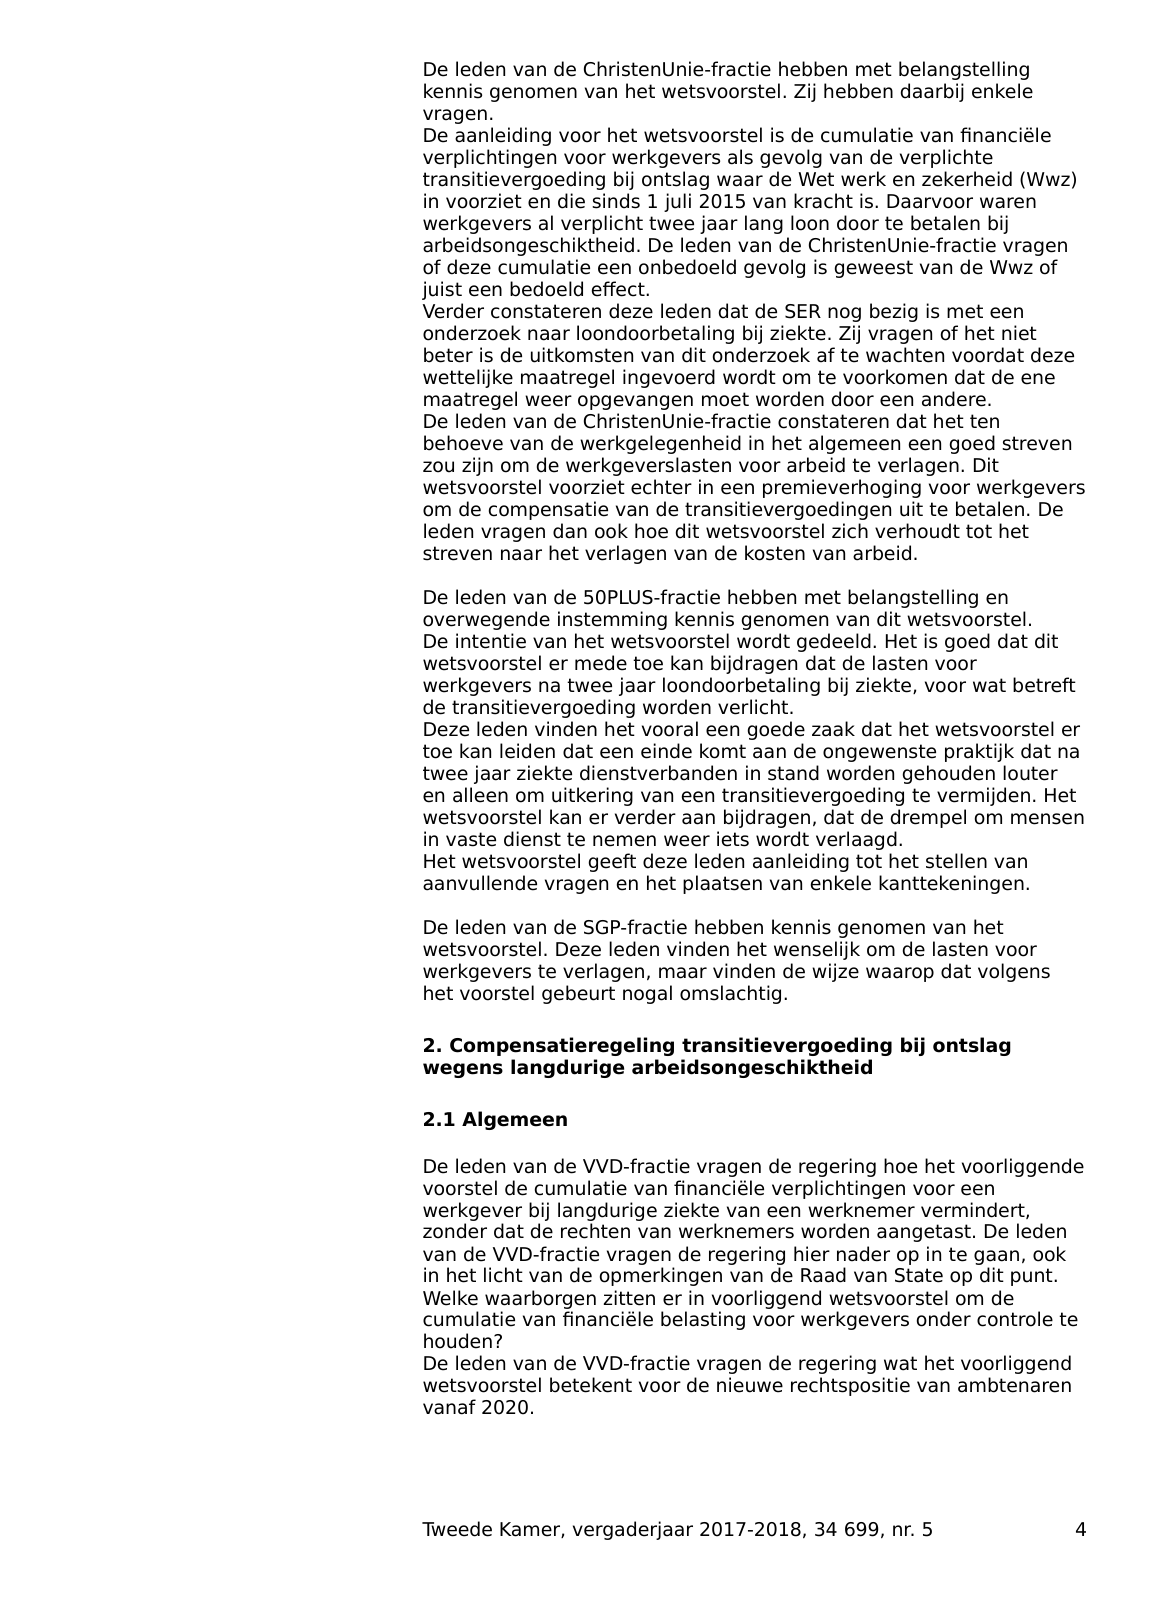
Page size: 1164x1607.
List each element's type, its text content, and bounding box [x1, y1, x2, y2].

text De leden van de ChristenUnie-fractie hebben met belangstelling kennis genomen van het wetsvoorstel. Zij hebben daarbij enkele vragen. [422, 59, 1087, 125]
text De aanleiding voor het wetsvoorstel is de cumulatie van financiële verplichtingen voor werkgevers als gevolg van de verplichte transitievergoeding bij ontslag waar de Wet werk en zekerheid (Wwz) in voorziet en die sinds 1 juli 2015 van kracht is. Daarvoor waren werkgevers al verplicht twee jaar lang loon door te betalen bij arbeidsongeschiktheid. De leden van de ChristenUnie-fractie vragen of deze cumulatie een onbedoeld gevolg is geweest van de Wwz of juist een bedoeld effect. [422, 125, 1087, 301]
text De leden van de ChristenUnie-fractie constateren dat het ten behoeve van de werkgelegenheid in het algemeen een goed streven zou zijn om de werkgeverslasten voor arbeid te verlagen. Dit wetsvoorstel voorziet echter in een premieverhoging voor werkgevers om de compensatie van de transitievergoedingen uit te betalen. De leden vragen dan ook hoe dit wetsvoorstel zich verhoudt tot het streven naar het verlagen van de kosten van arbeid. [422, 411, 1087, 564]
text Deze leden vinden het vooral een goede zaak dat het wetsvoorstel er toe kan leiden dat een einde komt aan de ongewenste praktijk dat na twee jaar ziekte dienstverbanden in stand worden gehouden louter en alleen om uitkering van een transitievergoeding te vermijden. Het wetsvoorstel kan er verder aan bijdragen, dat de drempel om mensen in vaste dienst te nemen weer iets wordt verlaagd. [422, 719, 1087, 851]
subtitle 2. Compensatieregeling transitievergoeding bij ontslag wegens langdurige arbeidsongeschiktheid [422, 1034, 1087, 1078]
text De leden van de VVD-fractie vragen de regering wat het voorliggend wetsvoorstel betekent voor de nieuwe rechtspositie van ambtenaren vanaf 2020. [422, 1353, 1087, 1419]
text Het wetsvoorstel geeft deze leden aanleiding tot het stellen van aanvullende vragen en het plaatsen van enkele kanttekeningen. [422, 851, 1087, 894]
text De leden van de SGP-fractie hebben kennis genomen van het wetsvoorstel. Deze leden vinden het wenselijk om de lasten voor werkgevers te verlagen, maar vinden de wijze waarop dat volgens het voorstel gebeurt nogal omslachtig. [422, 917, 1087, 1004]
text De leden van de 50PLUS-fractie hebben met belangstelling en overwegende instemming kennis genomen van dit wetsvoorstel. [422, 587, 1087, 631]
subtitle 2.1 Algemeen [422, 1108, 1087, 1131]
text De leden van de VVD-fractie vragen de regering hoe het voorliggende voorstel de cumulatie van financiële verplichtingen voor een werkgever bij langdurige ziekte van een werknemer vermindert, zonder dat de rechten van werknemers worden aangetast. De leden van de VVD-fractie vragen de regering hier nader op in te gaan, ook in het licht van de opmerkingen van de Raad van State op dit punt. Welke waarborgen zitten er in voorliggend wetsvoorstel om de cumulatie van financiële belasting voor werkgevers onder controle te houden? [422, 1156, 1087, 1353]
text De intentie van het wetsvoorstel wordt gedeeld. Het is goed dat dit wetsvoorstel er mede toe kan bijdragen dat de lasten voor werkgevers na twee jaar loondoorbetaling bij ziekte, voor wat betreft de transitievergoeding worden verlicht. [422, 631, 1087, 719]
text Verder constateren deze leden dat de SER nog bezig is met een onderzoek naar loondoorbetaling bij ziekte. Zij vragen of het niet beter is de uitkomsten van dit onderzoek af te wachten voordat deze wettelijke maatregel ingevoerd wordt om te voorkomen dat de ene maatregel weer opgevangen moet worden door een andere. [422, 301, 1087, 411]
